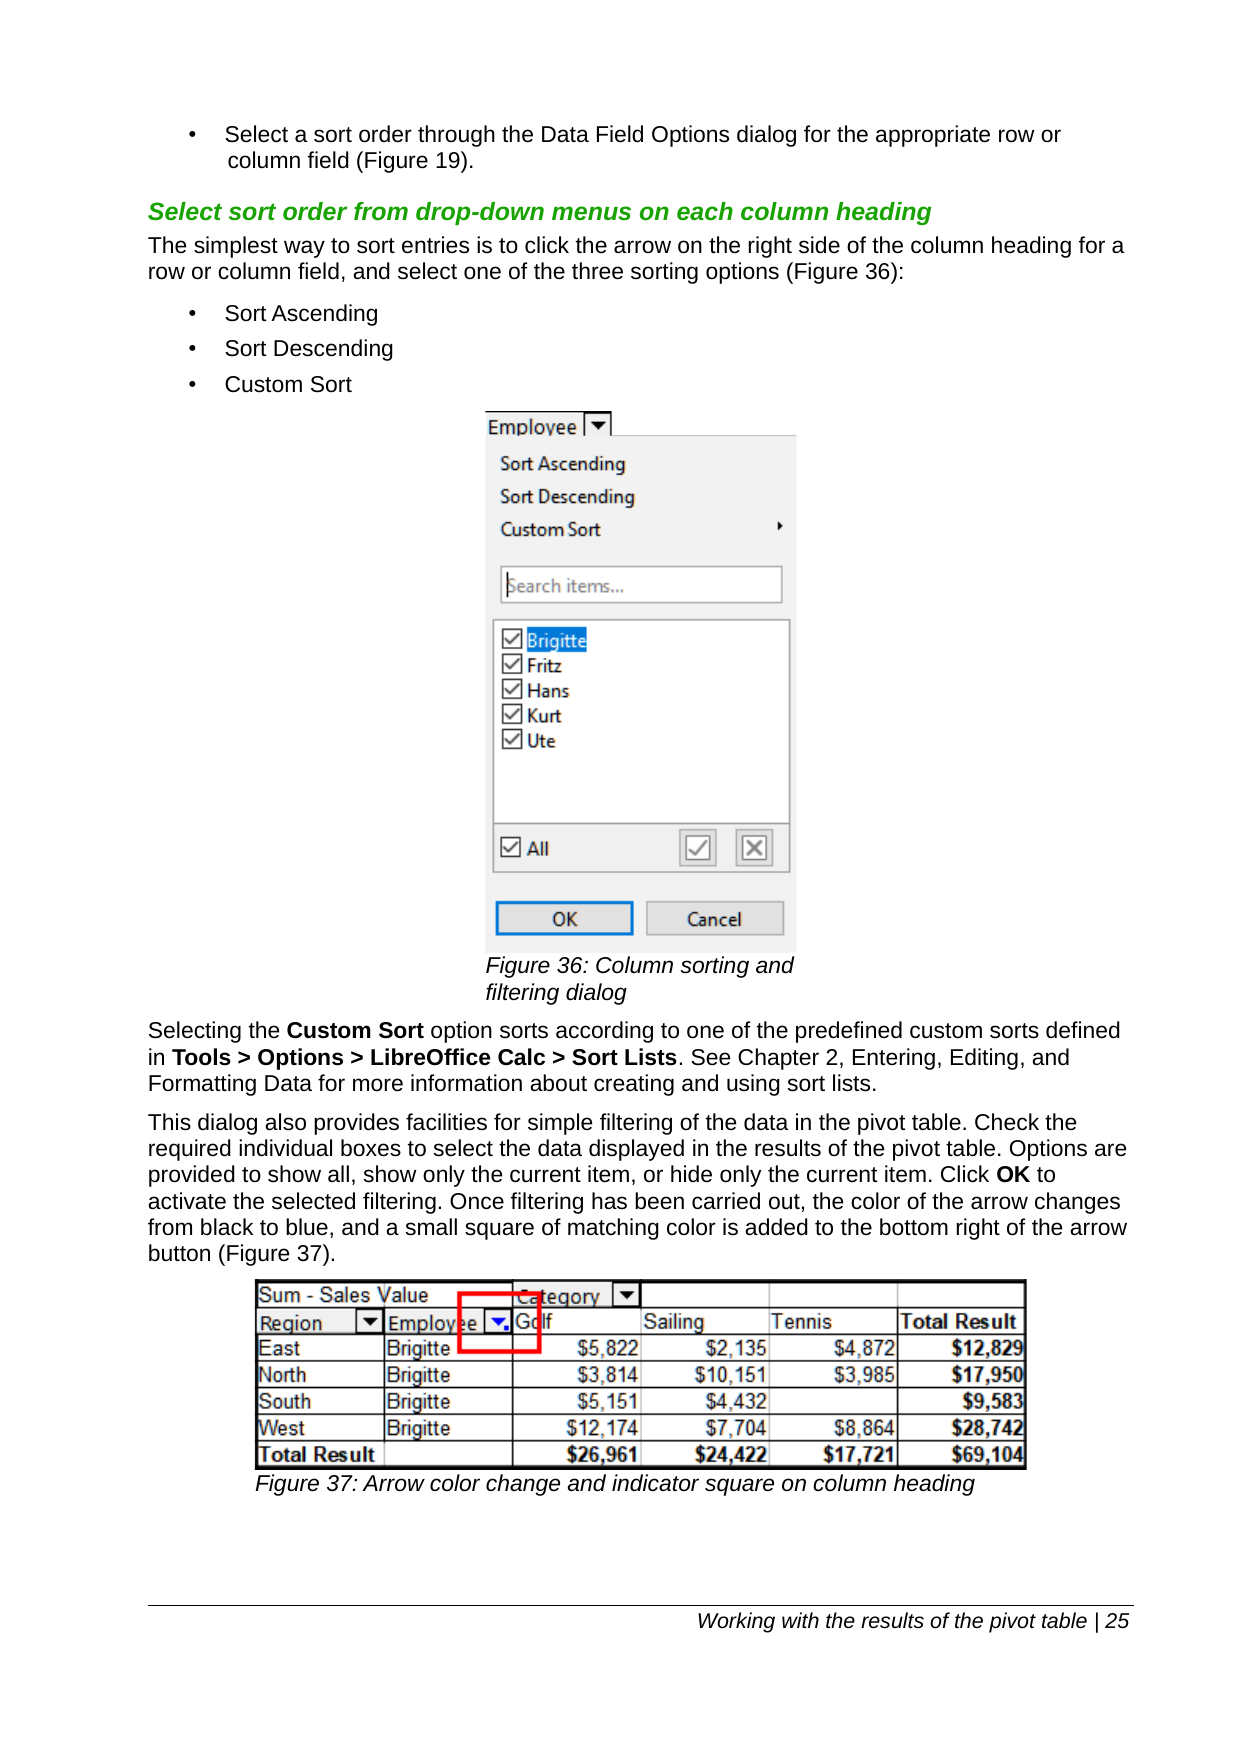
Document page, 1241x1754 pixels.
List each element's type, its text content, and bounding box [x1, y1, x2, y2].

subtitle Select sort order from drop-down menus on each column heading [148, 197, 1134, 226]
picture [254, 1279, 1027, 1470]
text This dialog also provides facilities for simple filtering of the data in the pivot table. Check the required individual boxes to select the data displayed in the results of the pivot table. Options are provided to show all, show only the current item, or hide only the current item. Click OK to activate the selected filtering. Once filtering has been carried out, the color of the arrow changes from black to blue, and a small square of matching color is added to the bottom right of the arrow button (Figure 37). [148, 1109, 1134, 1267]
list Custom Sort [185, 368, 1134, 400]
picture [485, 411, 797, 953]
list Select a sort order through the Data Field Options dialog for the appropriate row or column field (Figure 19). [185, 118, 1134, 177]
list Sort Ascending [185, 297, 1134, 326]
text Selecting the Custom Sort option sorts according to one of the predefined custom sorts defined in Tools > Options > LibreOffice Calc > Sort Lists. See Chapter 2, Entering, Editing, and Formatting Data for more information about creating and using sort lists. [148, 1017, 1134, 1096]
list Sort Descending [185, 332, 1134, 362]
text Figure 37: Arrow color change and indicator square on column heading [255, 1470, 1027, 1496]
text Figure 36: Column sorting and filtering dialog [485, 953, 796, 1005]
text The simplest way to sort entries is to click the arrow on the right side of the column heading for a row or column field, and select one of the three sorting options (Figure 36): [148, 232, 1134, 285]
